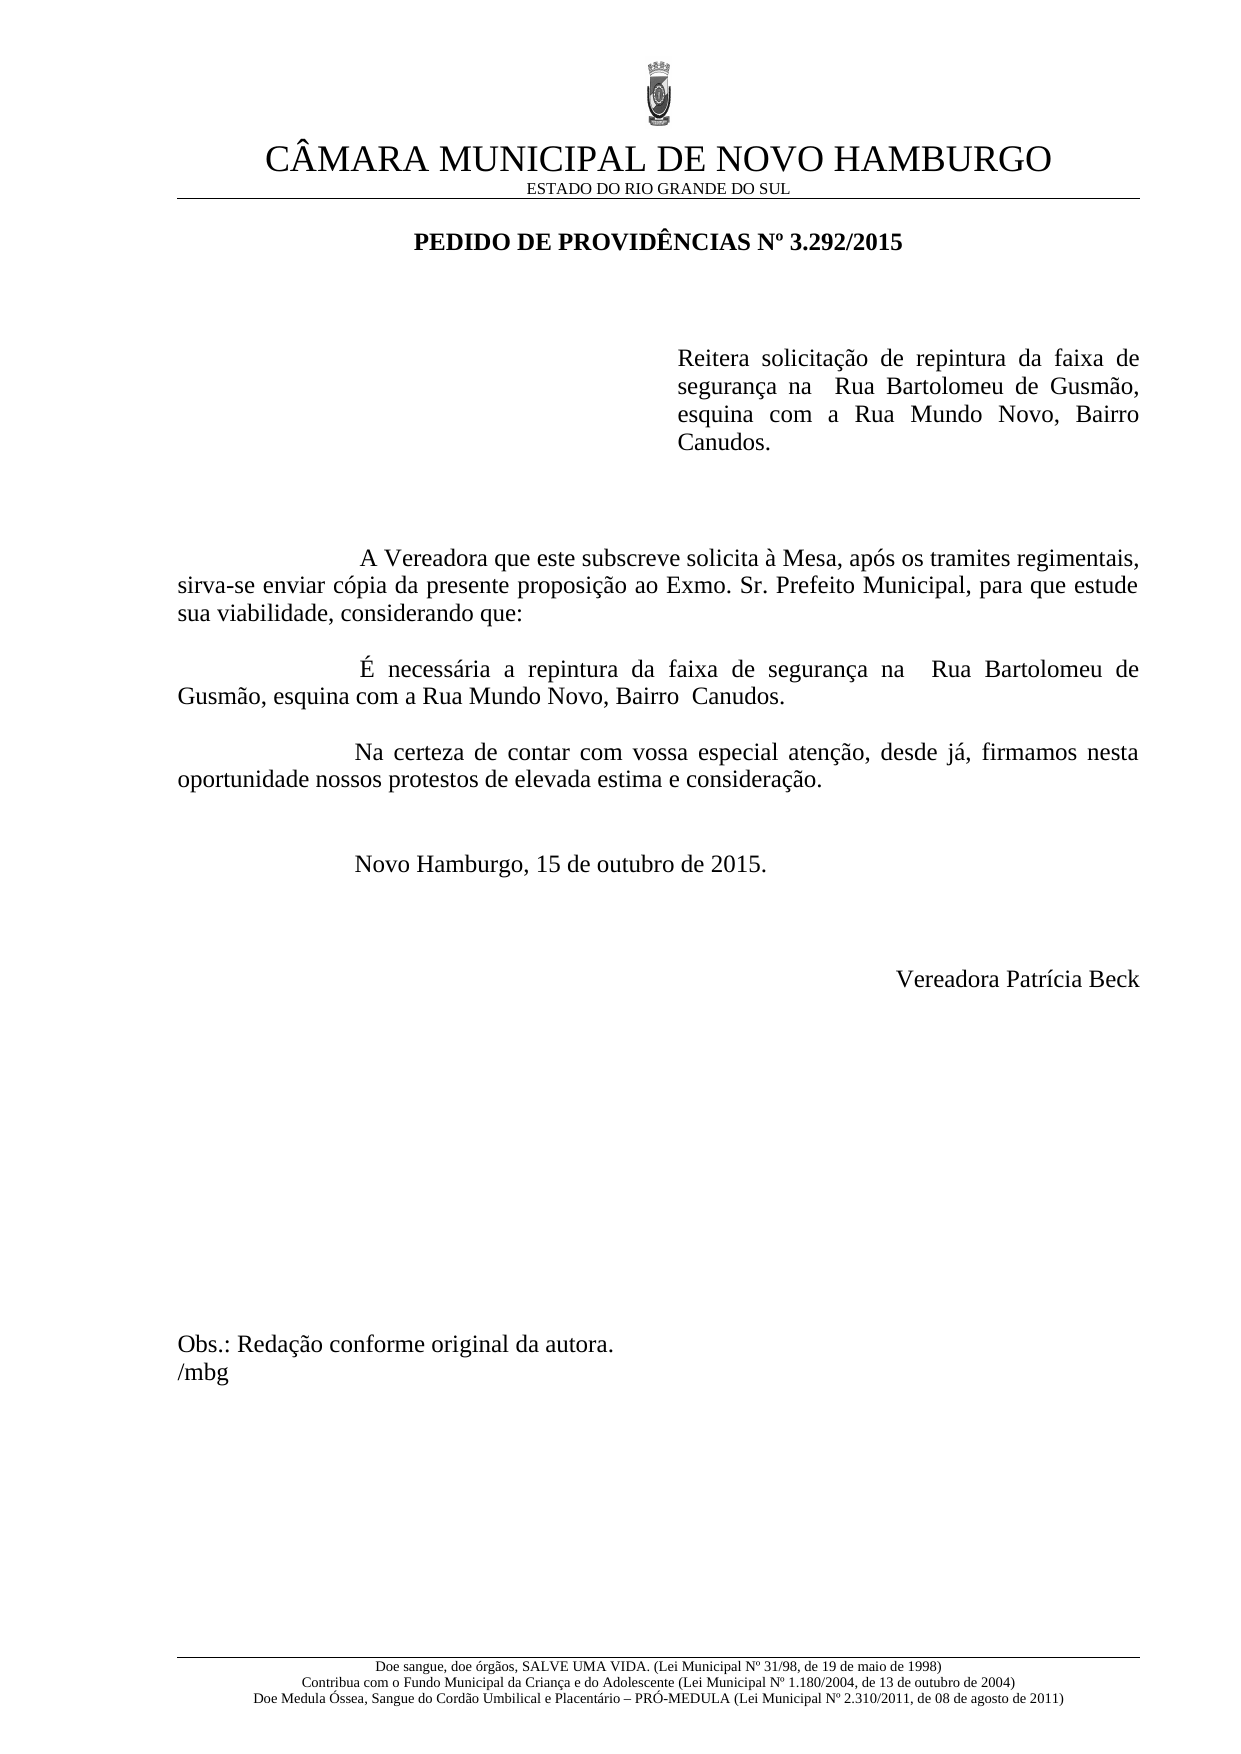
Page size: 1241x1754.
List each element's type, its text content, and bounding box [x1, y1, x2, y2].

text PEDIDO DE PROVIDÊNCIAS Nº 3.292/2015 [177, 228, 1140, 256]
text É necessária a repintura da faixa de segurança na Rua Bartolomeu de Gusmão, esquina com a Rua Mundo Novo, Bairro Canudos. [177, 655, 1140, 710]
text A Vereadora que este subscreve solicita à Mesa, após os tramites regimentais, sirva-se enviar cópia da presente proposição ao Exmo. Sr. Prefeito Municipal, para que estude sua viabilidade, considerando que: [177, 544, 1140, 627]
text Reitera solicitação de repintura da faixa de segurança na Rua Bartolomeu de Gusmão, esquina com a Rua Mundo Novo, Bairro Canudos. [677, 344, 1140, 455]
text Obs.: Redação conforme original da autora. [177, 1331, 1140, 1358]
text Na certeza de contar com vossa especial atenção, desde já, firmamos nesta oportunidade nossos protestos de elevada estima e consideração. [177, 738, 1140, 793]
text Novo Hamburgo, 15 de outubro de 2015. [177, 851, 1140, 878]
text Vereadora Patrícia Beck [177, 965, 1140, 993]
text /mbg [177, 1358, 1140, 1386]
